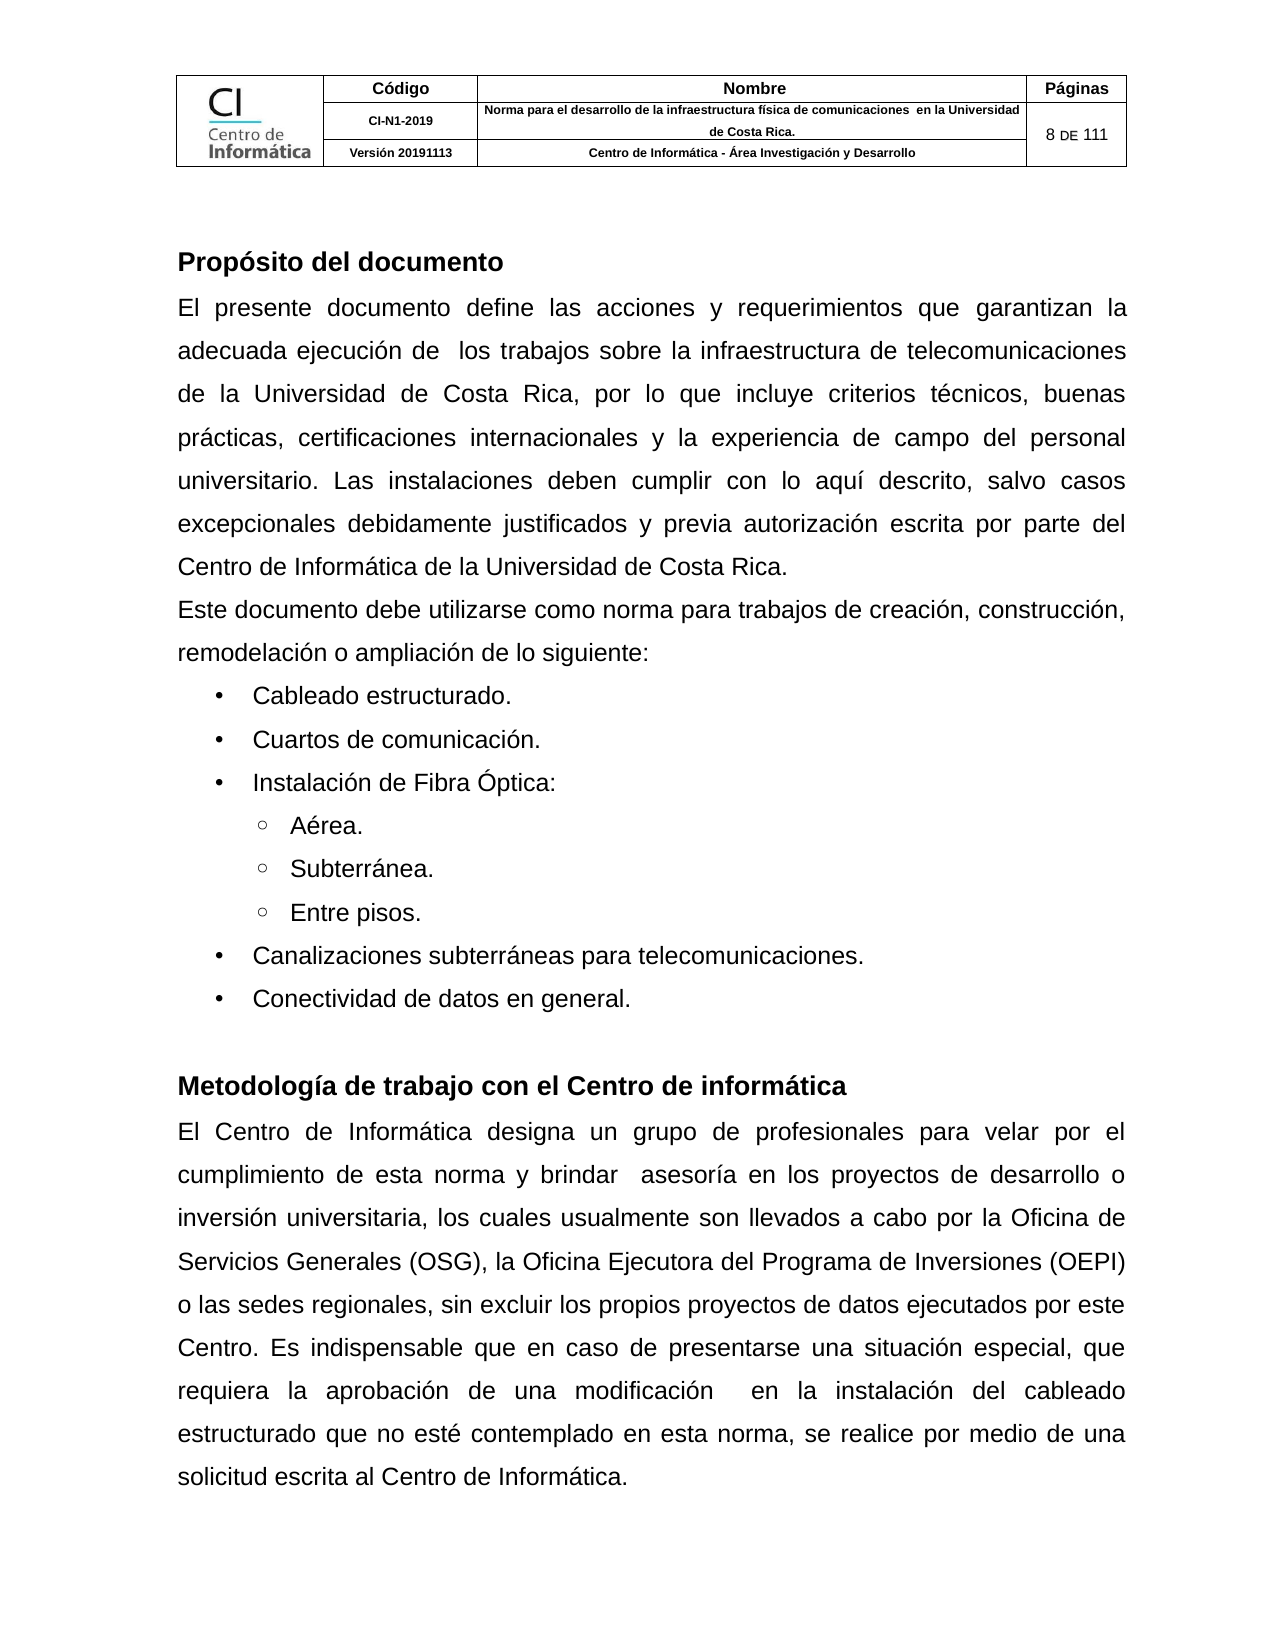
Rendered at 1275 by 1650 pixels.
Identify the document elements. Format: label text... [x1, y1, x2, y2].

list Entre pisos. [252, 897, 1127, 926]
list Aérea. [252, 811, 1127, 840]
list Cuartos de comunicación. [215, 724, 1127, 753]
text Este documento debe utilizarse como norma para trabajos de creación, construcción, remodelación o ampliación de lo siguiente: [177, 595, 1127, 667]
list Canalizaciones subterráneas para telecomunicaciones. [215, 941, 1127, 969]
list Cableado estructurado. [215, 681, 1127, 710]
list Conectividad de datos en general. [215, 984, 1127, 1013]
list Subterránea. [252, 854, 1127, 883]
picture [206, 81, 312, 160]
text El presente documento define las acciones y requerimientos que garantizan la adecuada ejecución de los trabajos sobre la infraestructura de telecomunicaciones de la Universidad de Costa Rica, por lo que incluye criterios técnicos, buenas prácticas, certificaciones internacionales y la experiencia de campo del personal universitario. Las instalaciones deben cumplir con lo aquí descrito, salvo casos excepcionales debidamente justificados y previa autorización escrita por parte del Centro de Informática de la Universidad de Costa Rica. [177, 293, 1127, 581]
text El Centro de Informática designa un grupo de profesionales para velar por el cumplimiento de esta norma y brindar asesoría en los proyectos de desarrollo o inversión universitaria, los cuales usualmente son llevados a cabo por la Oficina de Servicios Generales (OSG), la Oficina Ejecutora del Programa de Inversiones (OEPI) o las sedes regionales, sin excluir los propios proyectos de datos ejecutados por este Centro. Es indispensable que en caso de presentarse una situación especial, que requiera la aprobación de una modificación en la instalación del cableado estructurado que no esté contemplado en esta norma, se realice por medio de una solicitud escrita al Centro de Informática. [177, 1117, 1127, 1491]
list Instalación de Fibra Óptica: [215, 768, 1127, 797]
subtitle Propósito del documento [177, 246, 1127, 278]
subtitle Metodología de trabajo con el Centro de informática [177, 1070, 1127, 1102]
